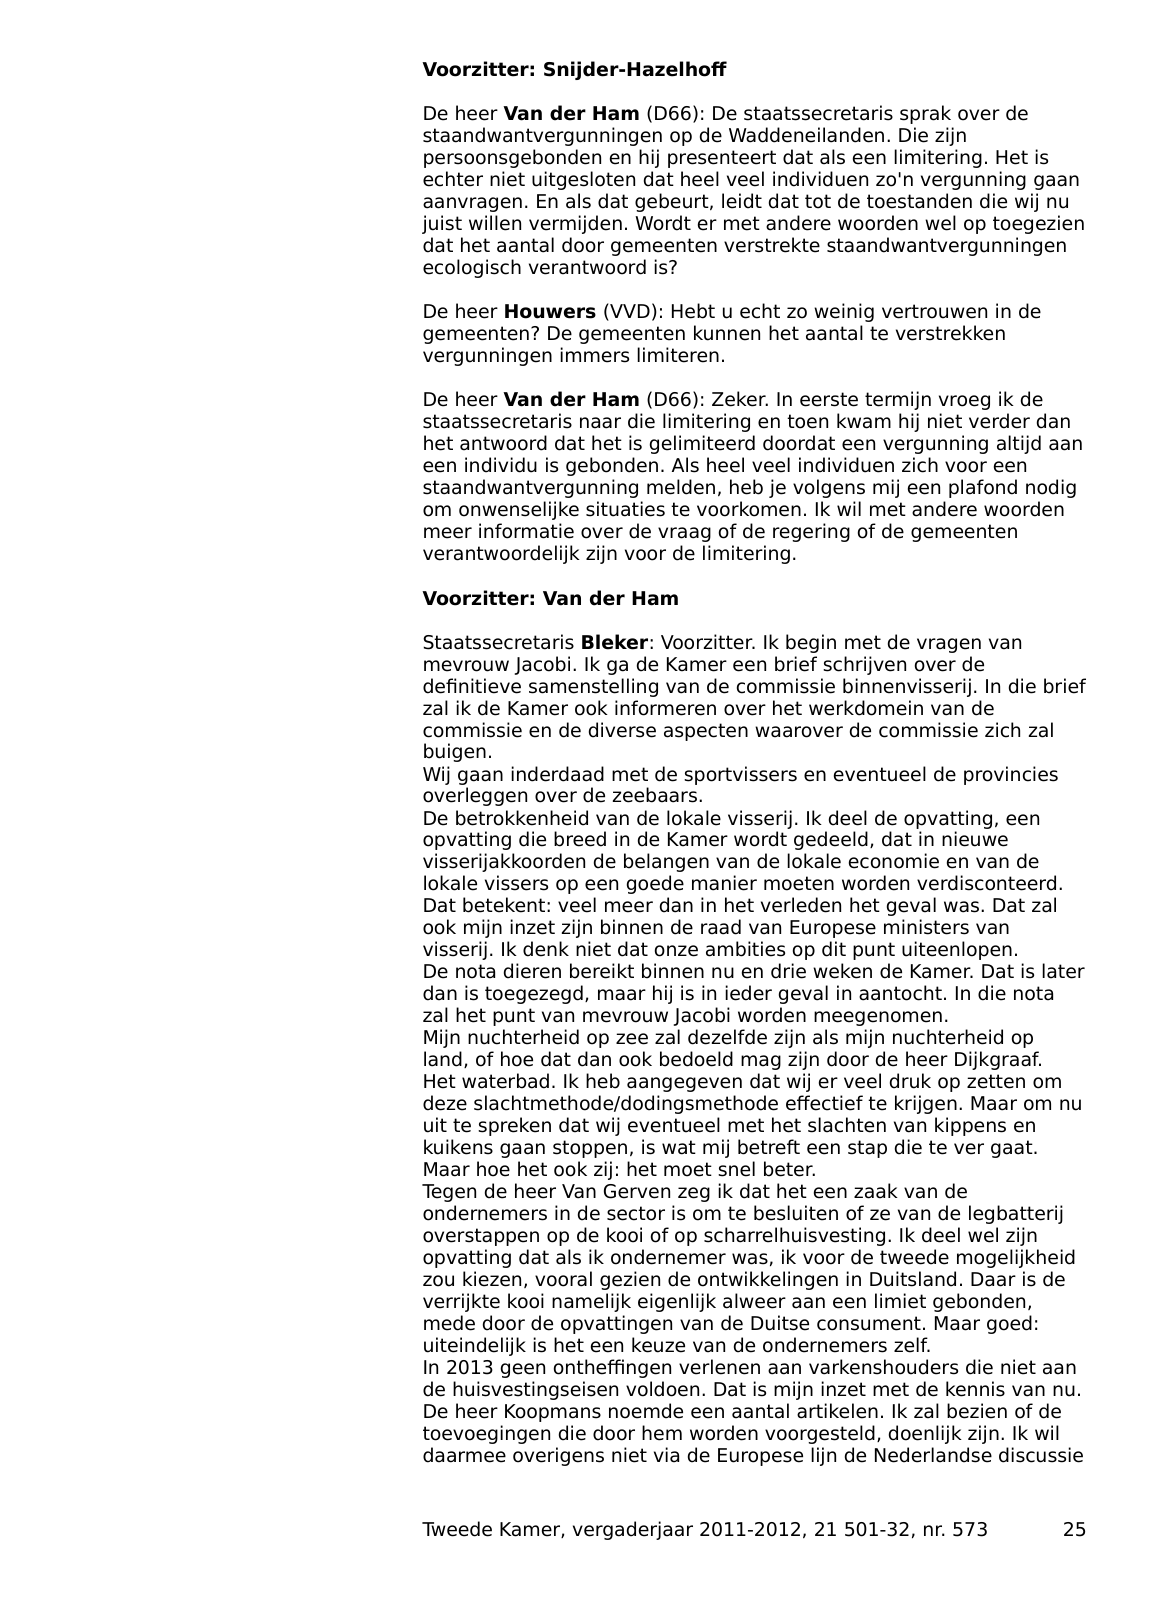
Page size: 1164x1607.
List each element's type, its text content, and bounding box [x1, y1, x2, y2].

text De heer Koopmans noemde een aantal artikelen. Ik zal bezien of de toevoegingen die door hem worden voorgesteld, doenlijk zijn. Ik wil daarmee overigens niet via de Europese lijn de Nederlandse discussie [422, 1401, 1087, 1467]
subtitle Voorzitter: Van der Ham [422, 587, 1087, 609]
text Mijn nuchterheid op zee zal dezelfde zijn als mijn nuchterheid op land, of hoe dat dan ook bedoeld mag zijn door de heer Dijkgraaf. [422, 1027, 1087, 1071]
text De heer Van der Ham (D66): Zeker. In eerste termijn vroeg ik de staatssecretaris naar die limitering en toen kwam hij niet verder dan het antwoord dat het is gelimiteerd doordat een vergunning altijd aan een individu is gebonden. Als heel veel individuen zich voor een staandwantvergunning melden, heb je volgens mij een plafond nodig om onwenselijke situaties te voorkomen. Ik wil met andere woorden meer informatie over de vraag of de regering of de gemeenten verantwoordelijk zijn voor de limitering. [422, 389, 1087, 565]
text De nota dieren bereikt binnen nu en drie weken de Kamer. Dat is later dan is toegezegd, maar hij is in ieder geval in aantocht. In die nota zal het punt van mevrouw Jacobi worden meegenomen. [422, 961, 1087, 1027]
subtitle Voorzitter: Snijder-Hazelhoff [422, 59, 1087, 81]
text Wij gaan inderdaad met de sportvissers en eventueel de provincies overleggen over de zeebaars. [422, 763, 1087, 807]
text Tegen de heer Van Gerven zeg ik dat het een zaak van de ondernemers in de sector is om te besluiten of ze van de legbatterij overstappen op de kooi of op scharrelhuisvesting. Ik deel wel zijn opvatting dat als ik ondernemer was, ik voor de tweede mogelijkheid zou kiezen, vooral gezien de ontwikkelingen in Duitsland. Daar is de verrijkte kooi namelijk eigenlijk alweer aan een limiet gebonden, mede door de opvattingen van de Duitse consument. Maar goed: uiteindelijk is het een keuze van de ondernemers zelf. [422, 1181, 1087, 1357]
text In 2013 geen ontheffingen verlenen aan varkenshouders die niet aan de huisvestingseisen voldoen. Dat is mijn inzet met de kennis van nu. [422, 1357, 1087, 1401]
text Staatssecretaris Bleker: Voorzitter. Ik begin met de vragen van mevrouw Jacobi. Ik ga de Kamer een brief schrijven over de definitieve samenstelling van de commissie binnenvisserij. In die brief zal ik de Kamer ook informeren over het werkdomein van de commissie en de diverse aspecten waarover de commissie zich zal buigen. [422, 632, 1087, 763]
text Het waterbad. Ik heb aangegeven dat wij er veel druk op zetten om deze slachtmethode/dodingsmethode effectief te krijgen. Maar om nu uit te spreken dat wij eventueel met het slachten van kippens en kuikens gaan stoppen, is wat mij betreft een stap die te ver gaat. Maar hoe het ook zij: het moet snel beter. [422, 1071, 1087, 1181]
text De heer Van der Ham (D66): De staatssecretaris sprak over de staandwantvergunningen op de Waddeneilanden. Die zijn persoonsgebonden en hij presenteert dat als een limitering. Het is echter niet uitgesloten dat heel veel individuen zo'n vergunning gaan aanvragen. En als dat gebeurt, leidt dat tot de toestanden die wij nu juist willen vermijden. Wordt er met andere woorden wel op toegezien dat het aantal door gemeenten verstrekte staandwantvergunningen ecologisch verantwoord is? [422, 103, 1087, 279]
text De heer Houwers (VVD): Hebt u echt zo weinig vertrouwen in de gemeenten? De gemeenten kunnen het aantal te verstrekken vergunningen immers limiteren. [422, 301, 1087, 367]
text De betrokkenheid van de lokale visserij. Ik deel de opvatting, een opvatting die breed in de Kamer wordt gedeeld, dat in nieuwe visserijakkoorden de belangen van de lokale economie en van de lokale vissers op een goede manier moeten worden verdisconteerd. Dat betekent: veel meer dan in het verleden het geval was. Dat zal ook mijn inzet zijn binnen de raad van Europese ministers van visserij. Ik denk niet dat onze ambities op dit punt uiteenlopen. [422, 807, 1087, 961]
